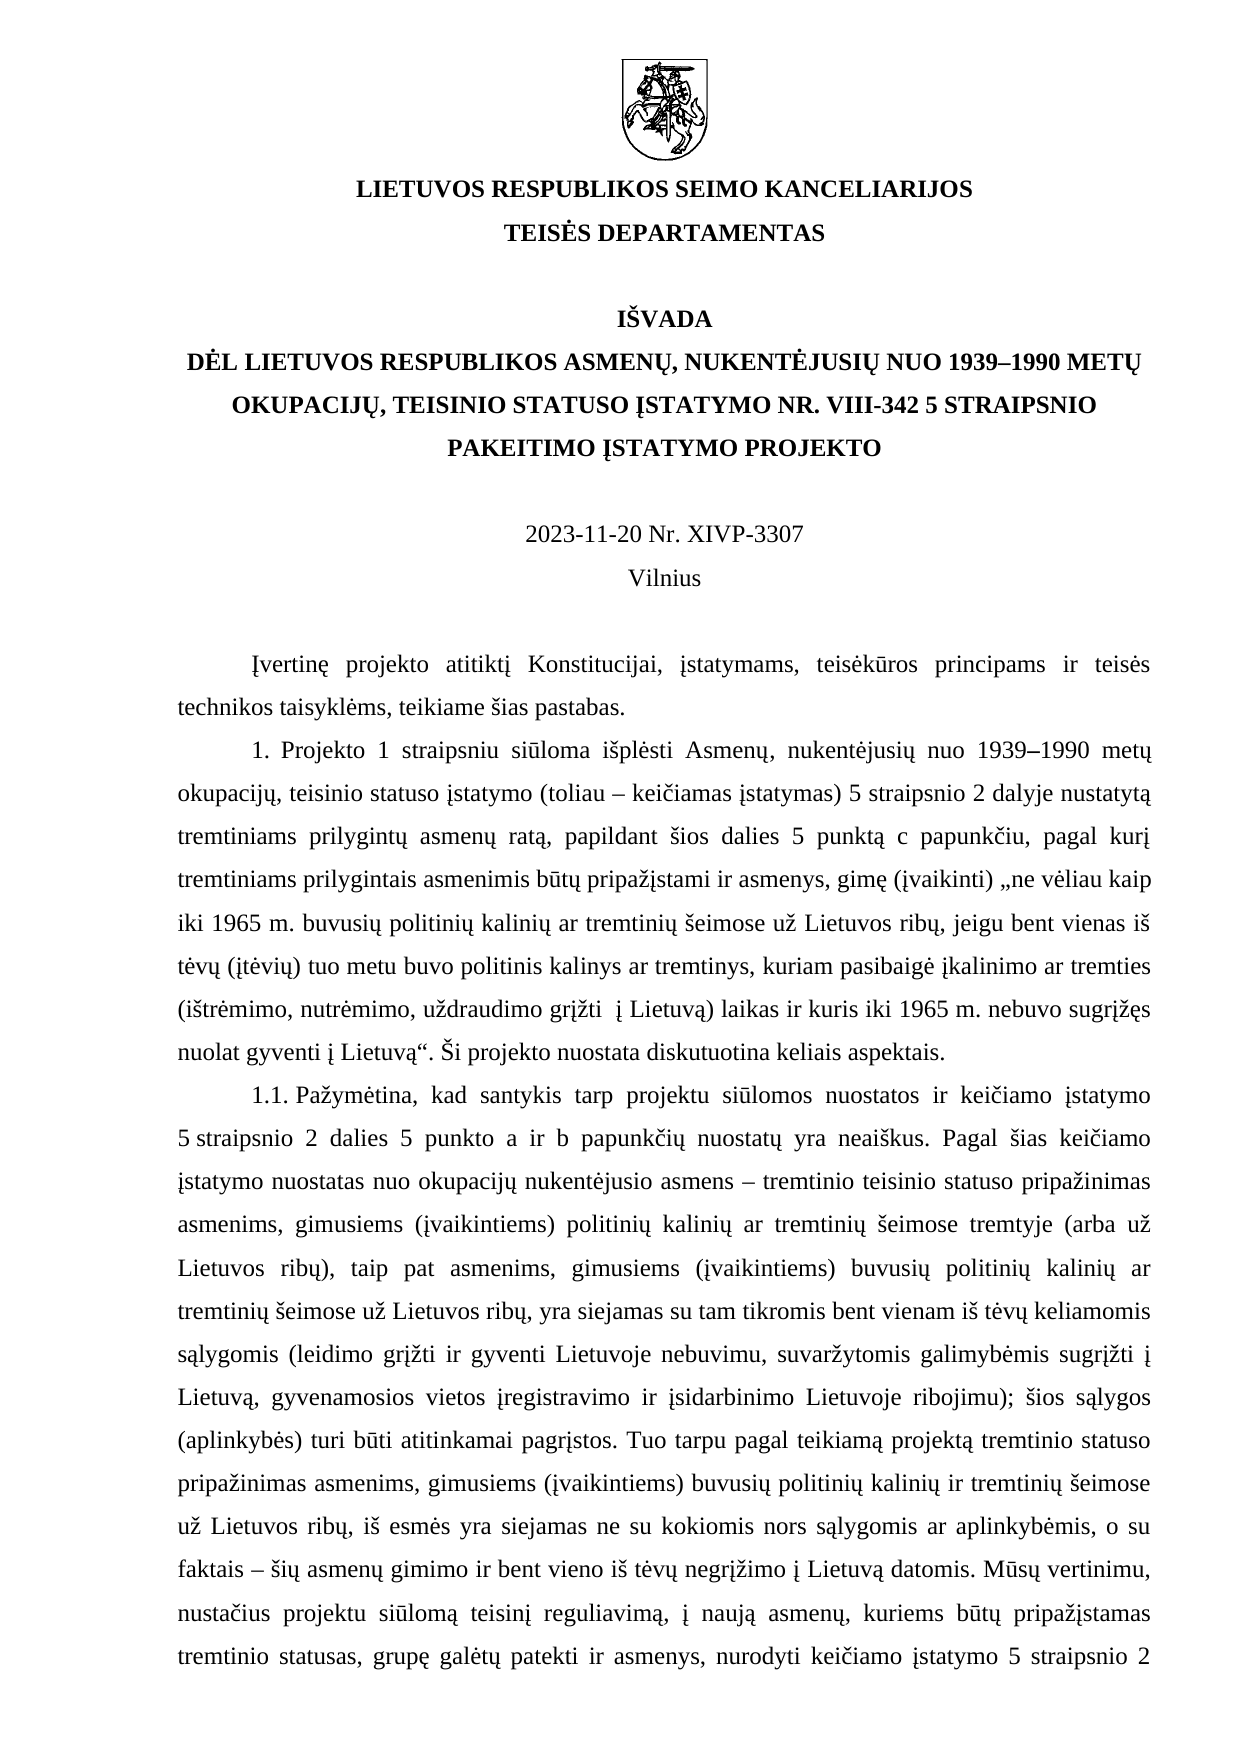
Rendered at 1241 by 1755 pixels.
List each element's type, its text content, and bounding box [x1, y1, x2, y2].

list Pažymėtina, kad santykis tarp projektu siūlomos nuostatos ir keičiamo įstatymo 5 straipsnio 2 dalies 5 punkto a ir b papunkčių nuostatų yra neaiškus. Pagal šias keičiamo įstatymo nuostatas nuo okupacijų nukentėjusio asmens – tremtinio teisinio statuso pripažinimas asmenims, gimusiems (įvaikintiems) politinių kalinių ar tremtinių šeimose tremtyje (arba už Lietuvos ribų), taip pat asmenims, gimusiems (įvaikintiems) buvusių politinių kalinių ar tremtinių šeimose už Lietuvos ribų, yra siejamas su tam tikromis bent vienam iš tėvų keliamomis sąlygomis (leidimo grįžti ir gyventi Lietuvoje nebuvimu, suvaržytomis galimybėmis sugrįžti į Lietuvą, gyvenamosios vietos įregistravimo ir įsidarbinimo Lietuvoje ribojimu); šios sąlygos (aplinkybės) turi būti atitinkamai pagrįstos. Tuo tarpu pagal teikiamą projektą tremtinio statuso pripažinimas asmenims, gimusiems (įvaikintiems) buvusių politinių kalinių ir tremtinių šeimose už Lietuvos ribų, iš esmės yra siejamas ne su kokiomis nors sąlygomis ar aplinkybėmis, o su faktais – šių asmenų gimimo ir bent vieno iš tėvų negrįžimo į Lietuvą datomis. Mūsų vertinimu, nustačius projektu siūlomą teisinį reguliavimą, į naują asmenų, kuriems būtų pripažįstamas tremtinio statusas, grupę galėtų patekti ir asmenys, nurodyti keičiamo įstatymo 5 straipsnio 2 [177, 1080, 1152, 1669]
text 2023-11-20 Nr. XIVP-3307 [177, 519, 1152, 548]
text Vilnius [177, 563, 1152, 591]
text DĖL LIETUVOS RESPUBLIKOS ASMENŲ, NUKENTĖJUSIŲ NUO 1939–1990 METŲ OKUPACIJŲ, TEISINIO STATUSO ĮSTATYMO NR. VIII-342 5 STRAIPSNIO PAKEITIMO ĮSTATYMO PROJEKTO [177, 347, 1152, 462]
text LIETUVOS RESPUBLIKOS SEIMO KANCELIARIJOS [177, 174, 1152, 203]
text Įvertinę projekto atitiktį Konstitucijai, įstatymams, teisėkūros principams ir teisės technikos taisyklėms, teikiame šias pastabas. [177, 649, 1152, 721]
list Projekto 1 straipsniu siūloma išplėsti Asmenų, nukentėjusių nuo 1939–1990 metų okupacijų, teisinio statuso įstatymo (toliau – keičiamas įstatymas) 5 straipsnio 2 dalyje nustatytą tremtiniams prilygintų asmenų ratą, papildant šios dalies 5 punktą c papunkčiu, pagal kurį tremtiniams prilygintais asmenimis būtų pripažįstami ir asmenys, gimę (įvaikinti) „ne vėliau kaip iki 1965 m. buvusių politinių kalinių ar tremtinių šeimose už Lietuvos ribų, jeigu bent vienas iš tėvų (įtėvių) tuo metu buvo politinis kalinys ar tremtinys, kuriam pasibaigė įkalinimo ar tremties (ištrėmimo, nutrėmimo, uždraudimo grįžti į Lietuvą) laikas ir kuris iki 1965 m. nebuvo sugrįžęs nuolat gyventi į Lietuvą“. Ši projekto nuostata diskutuotina keliais aspektais. [177, 735, 1152, 1066]
subtitle TEISĖS DEPARTAMENTAS [177, 218, 1152, 246]
text IŠVADA [177, 304, 1152, 333]
